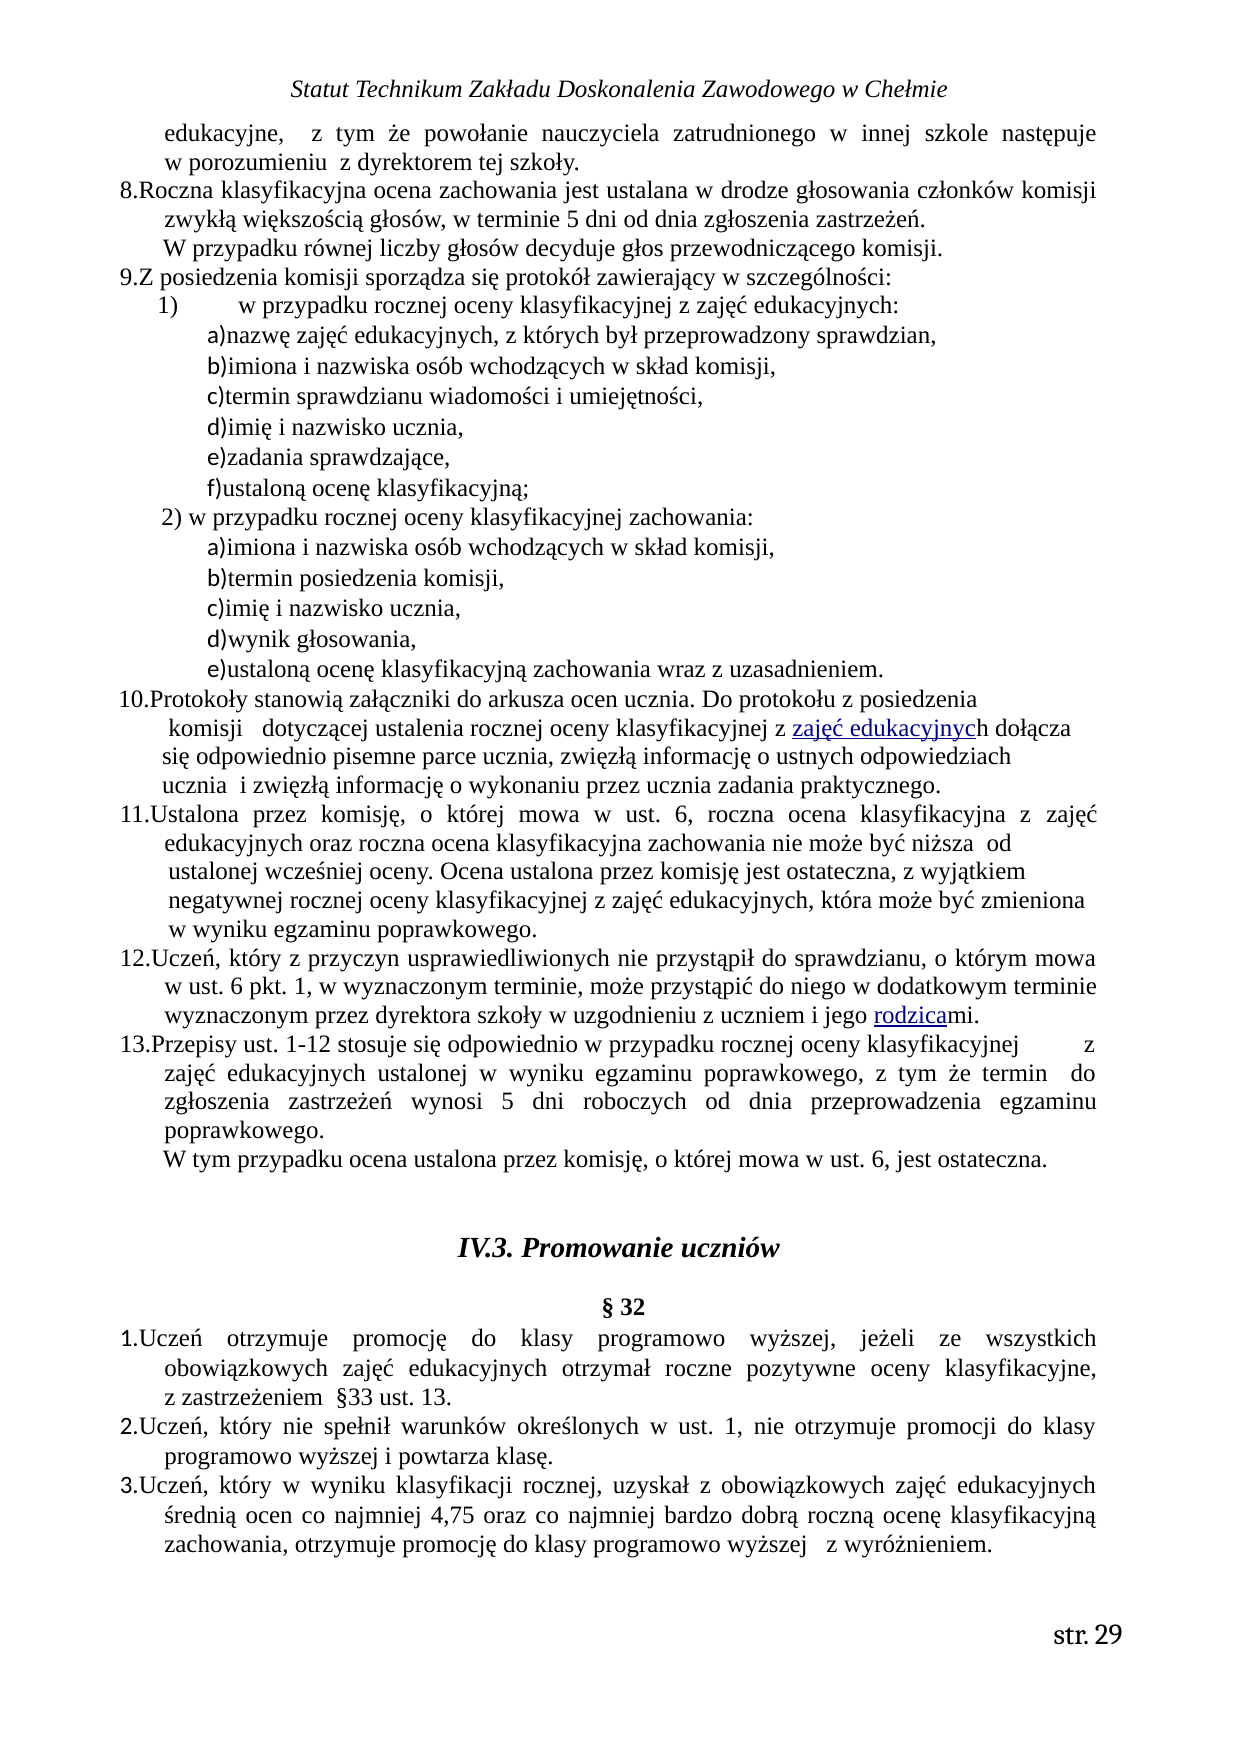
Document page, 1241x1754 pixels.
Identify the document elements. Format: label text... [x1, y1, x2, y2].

text się odpowiednio pisemne parce ucznia, zwięzłą informację o ustnych odpowiedziach [118, 741, 1097, 770]
list termin posiedzenia komisji, [207, 562, 1097, 592]
text ustalonej wcześniej oceny. Ocena ustalona przez komisję jest ostateczna, z wyjątkiem [118, 856, 1097, 885]
list Przepisy ust. 1-12 stosuje się odpowiednio w przypadku rocznej oceny klasyfikacyjnej z zajęć edukacyjnych ustalonej w wyniku egzaminu poprawkowego, z tym że termin do zgłoszenia zastrzeżeń wynosi 5 dni roboczych od dnia przeprowadzenia egzaminu poprawkowego. [119, 1029, 1097, 1144]
list Uczeń, który nie spełnił warunków określonych w ust. 1, nie otrzymuje promocji do klasy programowo wyższej i powtarza klasę. [119, 1410, 1097, 1470]
list termin sprawdzianu wiadomości i umiejętności, [207, 380, 1097, 411]
list edukacyjne, z tym że powołanie nauczyciela zatrudnionego w innej szkole następuje w porozumieniu z dyrektorem tej szkoły. [119, 118, 1097, 176]
text w wyniku egzaminu poprawkowego. [118, 914, 1097, 943]
list Uczeń otrzymuje promocję do klasy programowo wyższej, jeżeli ze wszystkich obowiązkowych zajęć edukacyjnych otrzymał roczne pozytywne oceny klasyfikacyjne, z zastrzeżeniem §33 ust. 13. [119, 1322, 1097, 1410]
text ucznia i zwięzłą informację o wykonaniu przez ucznia zadania praktycznego. [118, 770, 1097, 799]
subtitle § 32 [131, 1292, 1084, 1321]
list imię i nazwisko ucznia, [207, 411, 1097, 441]
text negatywnej rocznej oceny klasyfikacyjnej z zajęć edukacyjnych, która może być zmieniona [118, 885, 1097, 914]
list imię i nazwisko ucznia, [207, 592, 1097, 623]
list Uczeń, który w wyniku klasyfikacji rocznej, uzyskał z obowiązkowych zajęć edukacyjnych średnią ocen co najmniej 4,75 oraz co najmniej bardzo dobrą roczną ocenę klasyfikacyjną zachowania, otrzymuje promocję do klasy programowo wyższej z wyróżnieniem. [119, 1470, 1097, 1558]
list imiona i nazwiska osób wchodzących w skład komisji, [207, 531, 1097, 562]
text W przypadku równej liczby głosów decyduje głos przewodniczącego komisji. [163, 233, 1097, 262]
list Uczeń, który z przyczyn usprawiedliwionych nie przystąpił do sprawdzianu, o którym mowa w ust. 6 pkt. 1, w wyznaczonym terminie, może przystąpić do niego w dodatkowym terminie wyznaczonym przez dyrektora szkoły w uzgodnieniu z uczniem i jego rodzicami. [119, 943, 1097, 1029]
list zadania sprawdzające, [207, 441, 1097, 472]
list ustaloną ocenę klasyfikacyjną zachowania wraz z uzasadnieniem. [207, 653, 1097, 684]
list wynik głosowania, [207, 623, 1097, 653]
text 1) w przypadku rocznej oceny klasyfikacyjnej z zajęć edukacyjnych: [119, 291, 1097, 319]
list Roczna klasyfikacyjna ocena zachowania jest ustalana w drodze głosowania członków komisji zwykłą większością głosów, w terminie 5 dni od dnia zgłoszenia zastrzeżeń. [119, 176, 1097, 233]
list nazwę zajęć edukacyjnych, z których był przeprowadzony sprawdzian, [207, 319, 1097, 350]
text 2) w przypadku rocznej oceny klasyfikacyjnej zachowania: [161, 502, 1122, 531]
text W tym przypadku ocena ustalona przez komisję, o której mowa w ust. 6, jest ostateczna. [163, 1144, 1097, 1173]
list ustaloną ocenę klasyfikacyjną; [207, 472, 1097, 502]
subtitle IV.3. Promowanie uczniów [118, 1230, 1122, 1264]
list Ustalona przez komisję, o której mowa w ust. 6, roczna ocena klasyfikacyjna z zajęć edukacyjnych oraz roczna ocena klasyfikacyjna zachowania nie może być niższa od [119, 799, 1097, 856]
list imiona i nazwiska osób wchodzących w skład komisji, [207, 350, 1097, 380]
list Z posiedzenia komisji sporządza się protokół zawierający w szczególności: [119, 262, 1097, 291]
text komisji dotyczącej ustalenia rocznej oceny klasyfikacyjnej z zajęć edukacyjnych dołącza [118, 713, 1097, 741]
list Protokoły stanowią załączniki do arkusza ocen ucznia. Do protokołu z posiedzenia [118, 684, 1097, 713]
